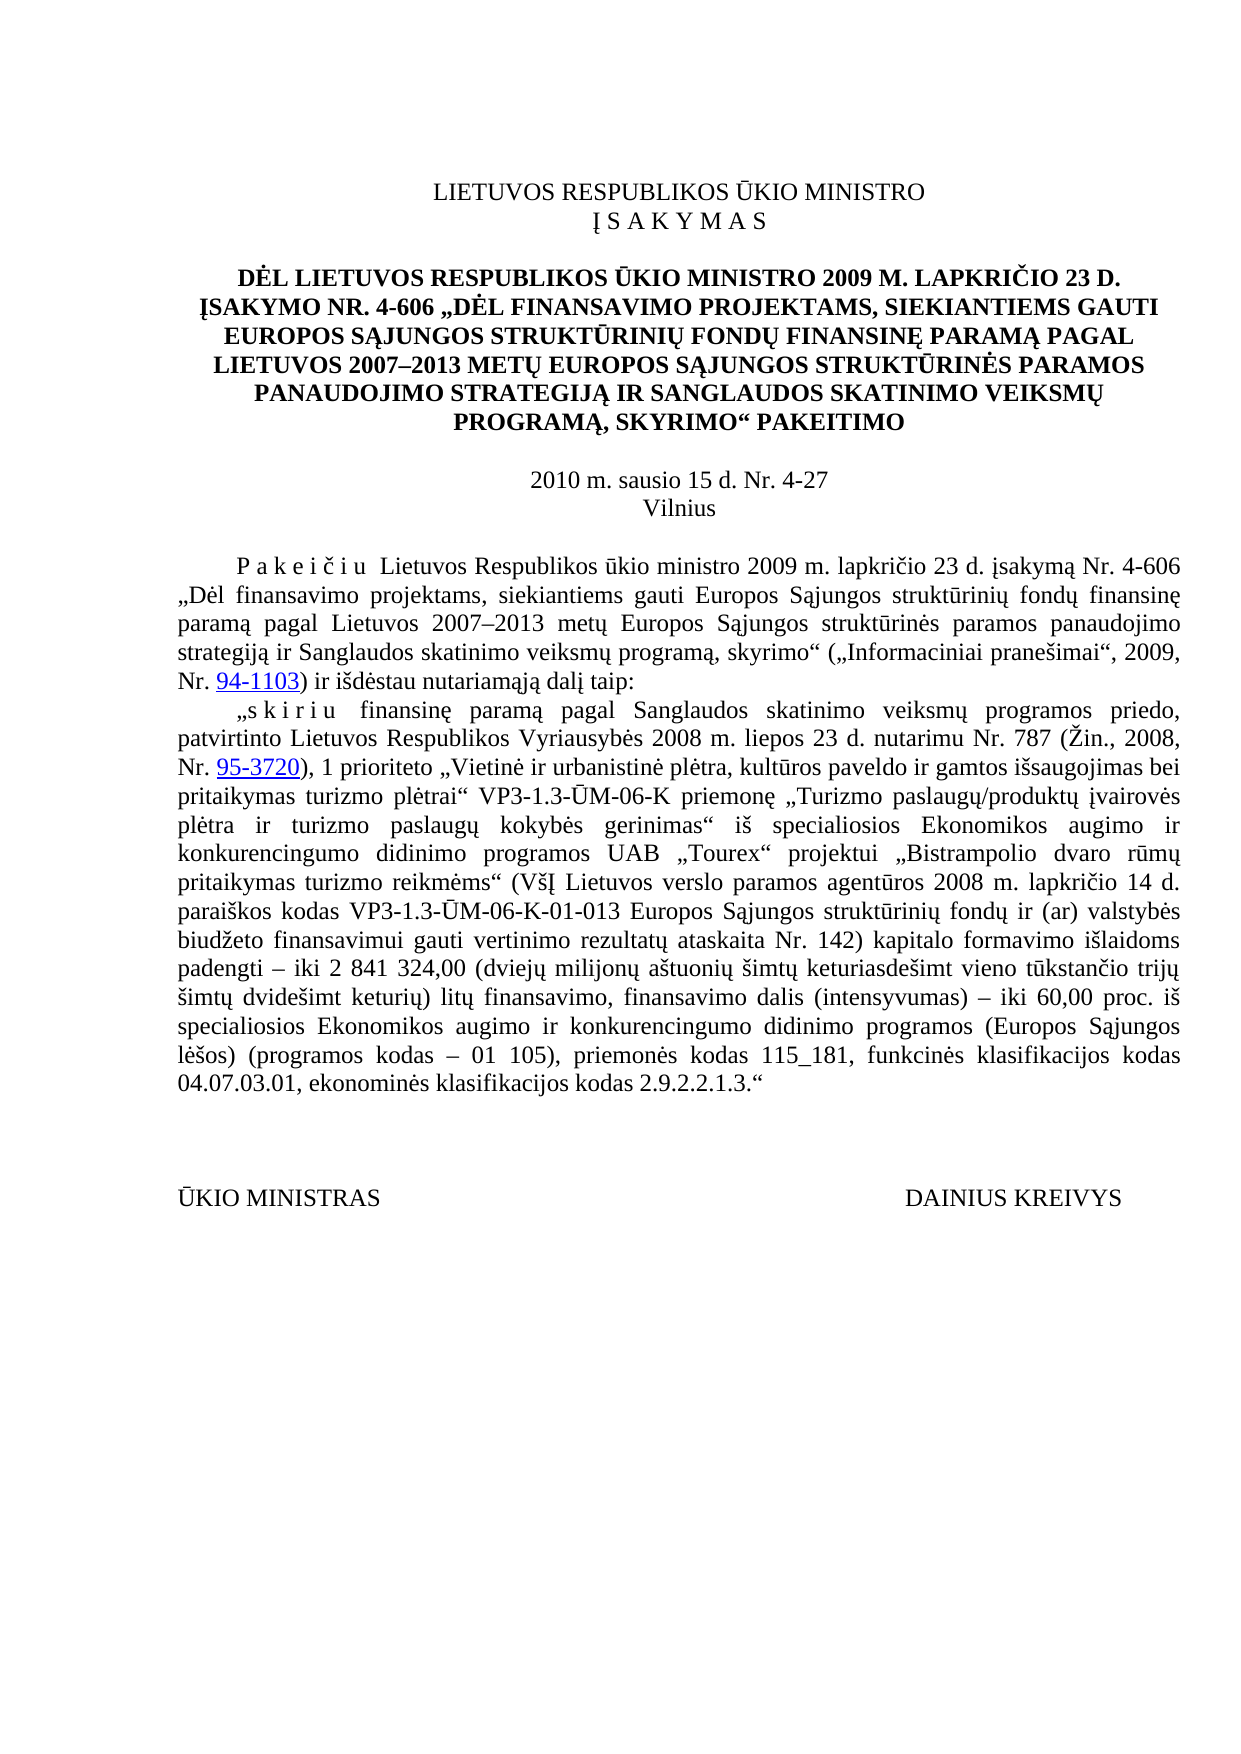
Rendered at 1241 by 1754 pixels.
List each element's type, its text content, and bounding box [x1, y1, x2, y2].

text ĮSAKYMAS [177, 206, 1181, 235]
text 2010 m. sausio 15 d. Nr. 4-27 [177, 465, 1181, 493]
text „skiriu finansinę paramą pagal Sanglaudos skatinimo veiksmų programos priedo, patvirtinto Lietuvos Respublikos Vyriausybės 2008 m. liepos 23 d. nutarimu Nr. 787 (Žin., 2008, Nr. 95-3720), 1 prioriteto „Vietinė ir urbanistinė plėtra, kultūros paveldo ir gamtos išsaugojimas bei pritaikymas turizmo plėtrai“ VP3-1.3-ŪM-06-K priemonę „Turizmo paslaugų/produktų įvairovės plėtra ir turizmo paslaugų kokybės gerinimas“ iš specialiosios Ekonomikos augimo ir konkurencingumo didinimo programos UAB „Tourex“ projektui „Bistrampolio dvaro rūmų pritaikymas turizmo reikmėms“ (VšĮ Lietuvos verslo paramos agentūros 2008 m. lapkričio 14 d. paraiškos kodas VP3-1.3-ŪM-06-K-01-013 Europos Sąjungos struktūrinių fondų ir (ar) valstybės biudžeto finansavimui gauti vertinimo rezultatų ataskaita Nr. 142) kapitalo formavimo išlaidoms padengti – iki 2 841 324,00 (dviejų milijonų aštuonių šimtų keturiasdešimt vieno tūkstančio trijų šimtų dvidešimt keturių) litų finansavimo, finansavimo dalis (intensyvumas) – iki 60,00 proc. iš specialiosios Ekonomikos augimo ir konkurencingumo didinimo programos (Europos Sąjungos lėšos) (programos kodas – 01 105), priemonės kodas 115_181, funkcinės klasifikacijos kodas 04.07.03.01, ekonominės klasifikacijos kodas 2.9.2.2.1.3.“ [177, 695, 1181, 1097]
text Pakeičiu Lietuvos Respublikos ūkio ministro 2009 m. lapkričio 23 d. įsakymą Nr. 4-606 „Dėl finansavimo projektams, siekiantiems gauti Europos Sąjungos struktūrinių fondų finansinę paramą pagal Lietuvos 2007–2013 metų Europos Sąjungos struktūrinės paramos panaudojimo strategiją ir Sanglaudos skatinimo veiksmų programą, skyrimo“ („Informaciniai pranešimai“, 2009, Nr. 94-1103) ir išdėstau nutariamąją dalį taip: [177, 551, 1181, 695]
text Ūkio ministras Dainius Kreivys [177, 1183, 1181, 1212]
text LIETUVOS RESPUBLIKOS ŪKIO MINISTRO [177, 177, 1181, 206]
text Vilnius [177, 493, 1181, 522]
text DĖL LIETUVOS RESPUBLIKOS ŪKIO MINISTRO 2009 M. LAPKRIČIO 23 D. ĮSAKYMO Nr. 4-606 „DĖL FINANSAVIMO PROJEKTAMS, SIEKIANTIEMS GAUTI EUROPOS SĄJUNGOS STRUKTŪRINIŲ FONDŲ FINANSINĘ PARAMĄ PAGAL LIETUVOS 2007–2013 METŲ EUROPOS SĄJUNGOS STRUKTŪRINĖS PARAMOS PANAUDOJIMO STRATEGIJĄ IR SANGLAUDOS SKATINIMO VEIKSMŲ PROGRAMĄ, SKYRIMO“ PAKEITIMO [177, 263, 1181, 436]
